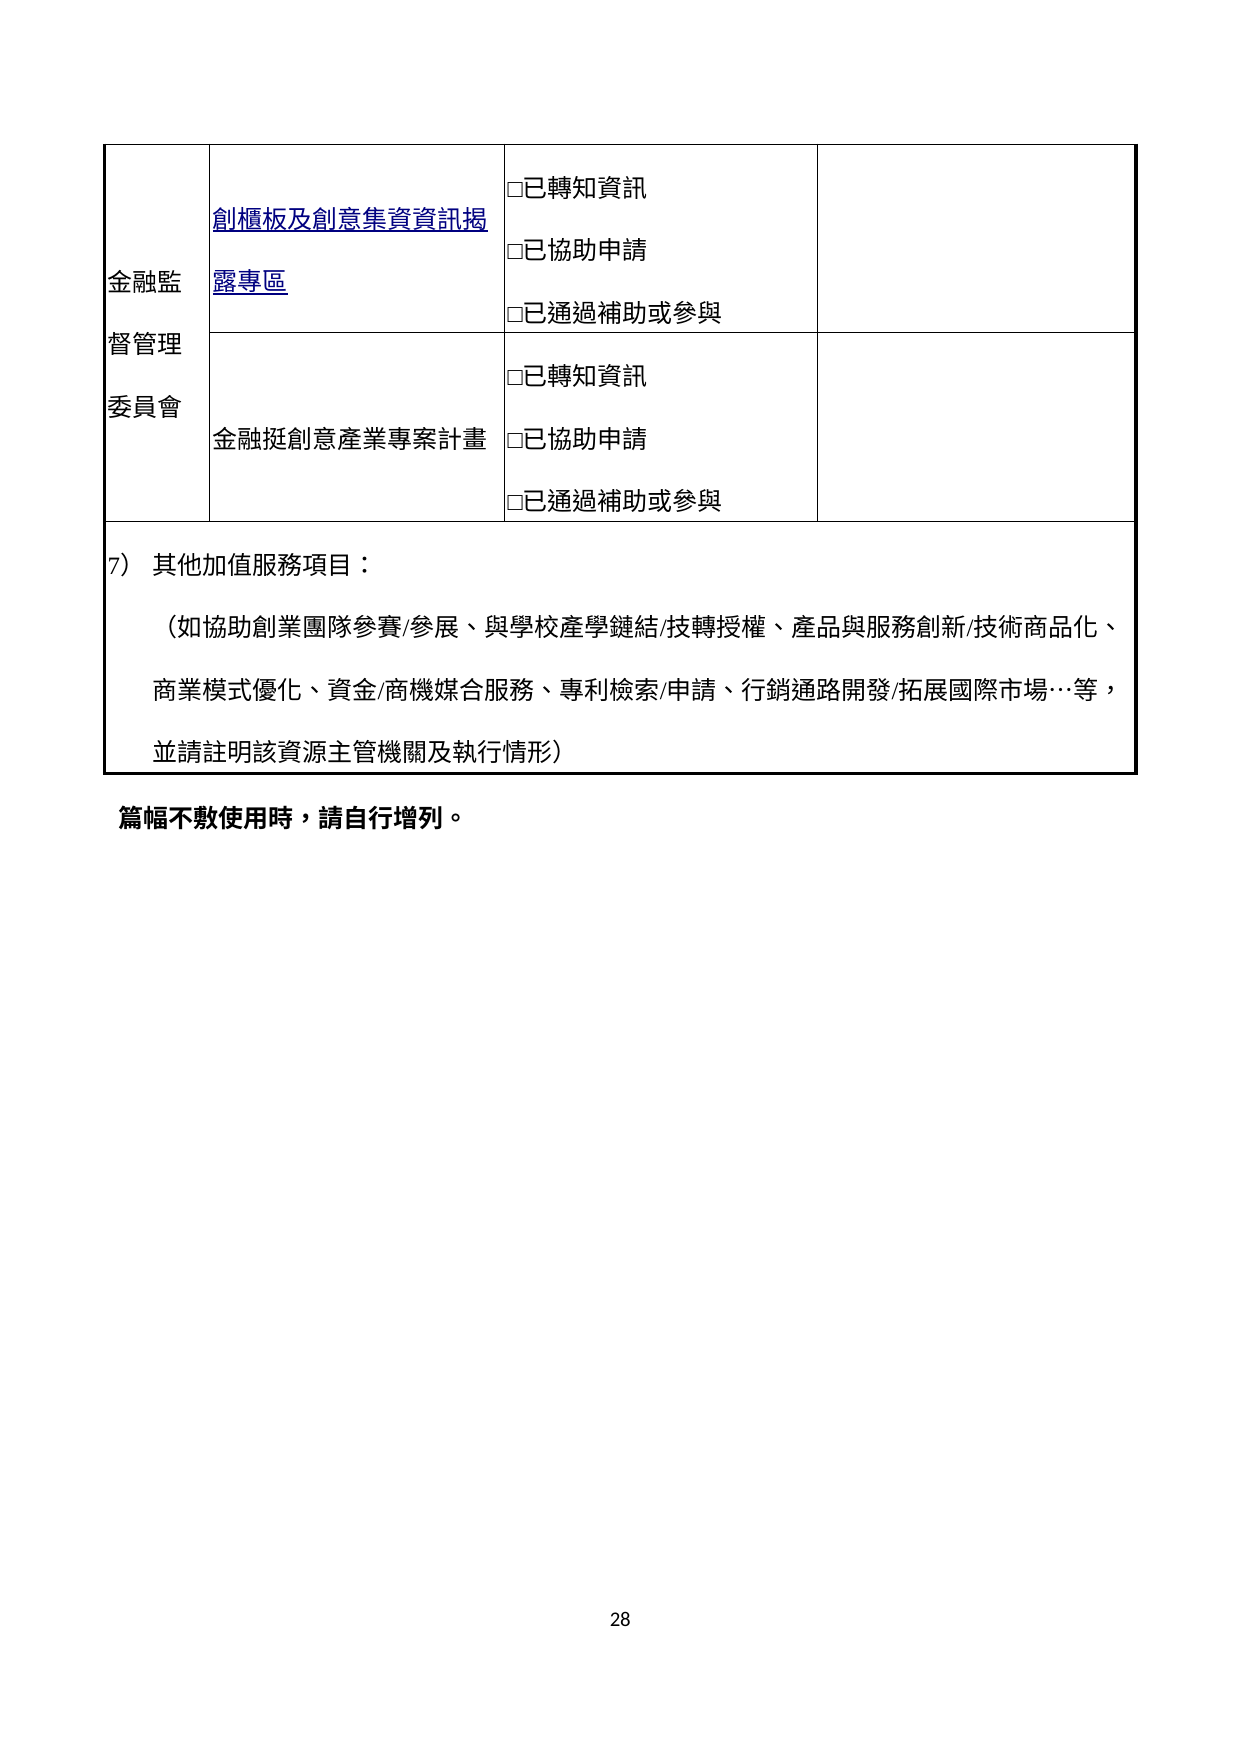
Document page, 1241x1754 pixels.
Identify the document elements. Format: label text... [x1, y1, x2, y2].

table_cell 金融挺創意產業專案計畫 [210, 333, 504, 521]
text 篇幅不敷使用時，請自行增列。 [118, 775, 1122, 837]
table_cell [818, 145, 1134, 332]
table_cell 7） [106, 522, 149, 772]
table_cell 創櫃板及創意集資資訊揭露專區 [210, 145, 504, 332]
table_cell 其他加值服務項目： （如協助創業團隊參賽/參展、與學校產學鏈結/技轉授權、產品與服務創新/技術商品化、商業模式優化、資金/商機媒合服務、專利檢索/申請、行銷通路開發/拓展國際市場…等，並請註明該資源主管機關及執行情形） [150, 522, 1134, 772]
table_cell 金融監督管理委員會 [106, 145, 209, 521]
table_cell □已轉知資訊 □已協助申請 □已通過補助或參與 [505, 145, 817, 332]
table_cell □已轉知資訊 □已協助申請 □已通過補助或參與 [505, 333, 817, 521]
table_cell [818, 333, 1134, 521]
